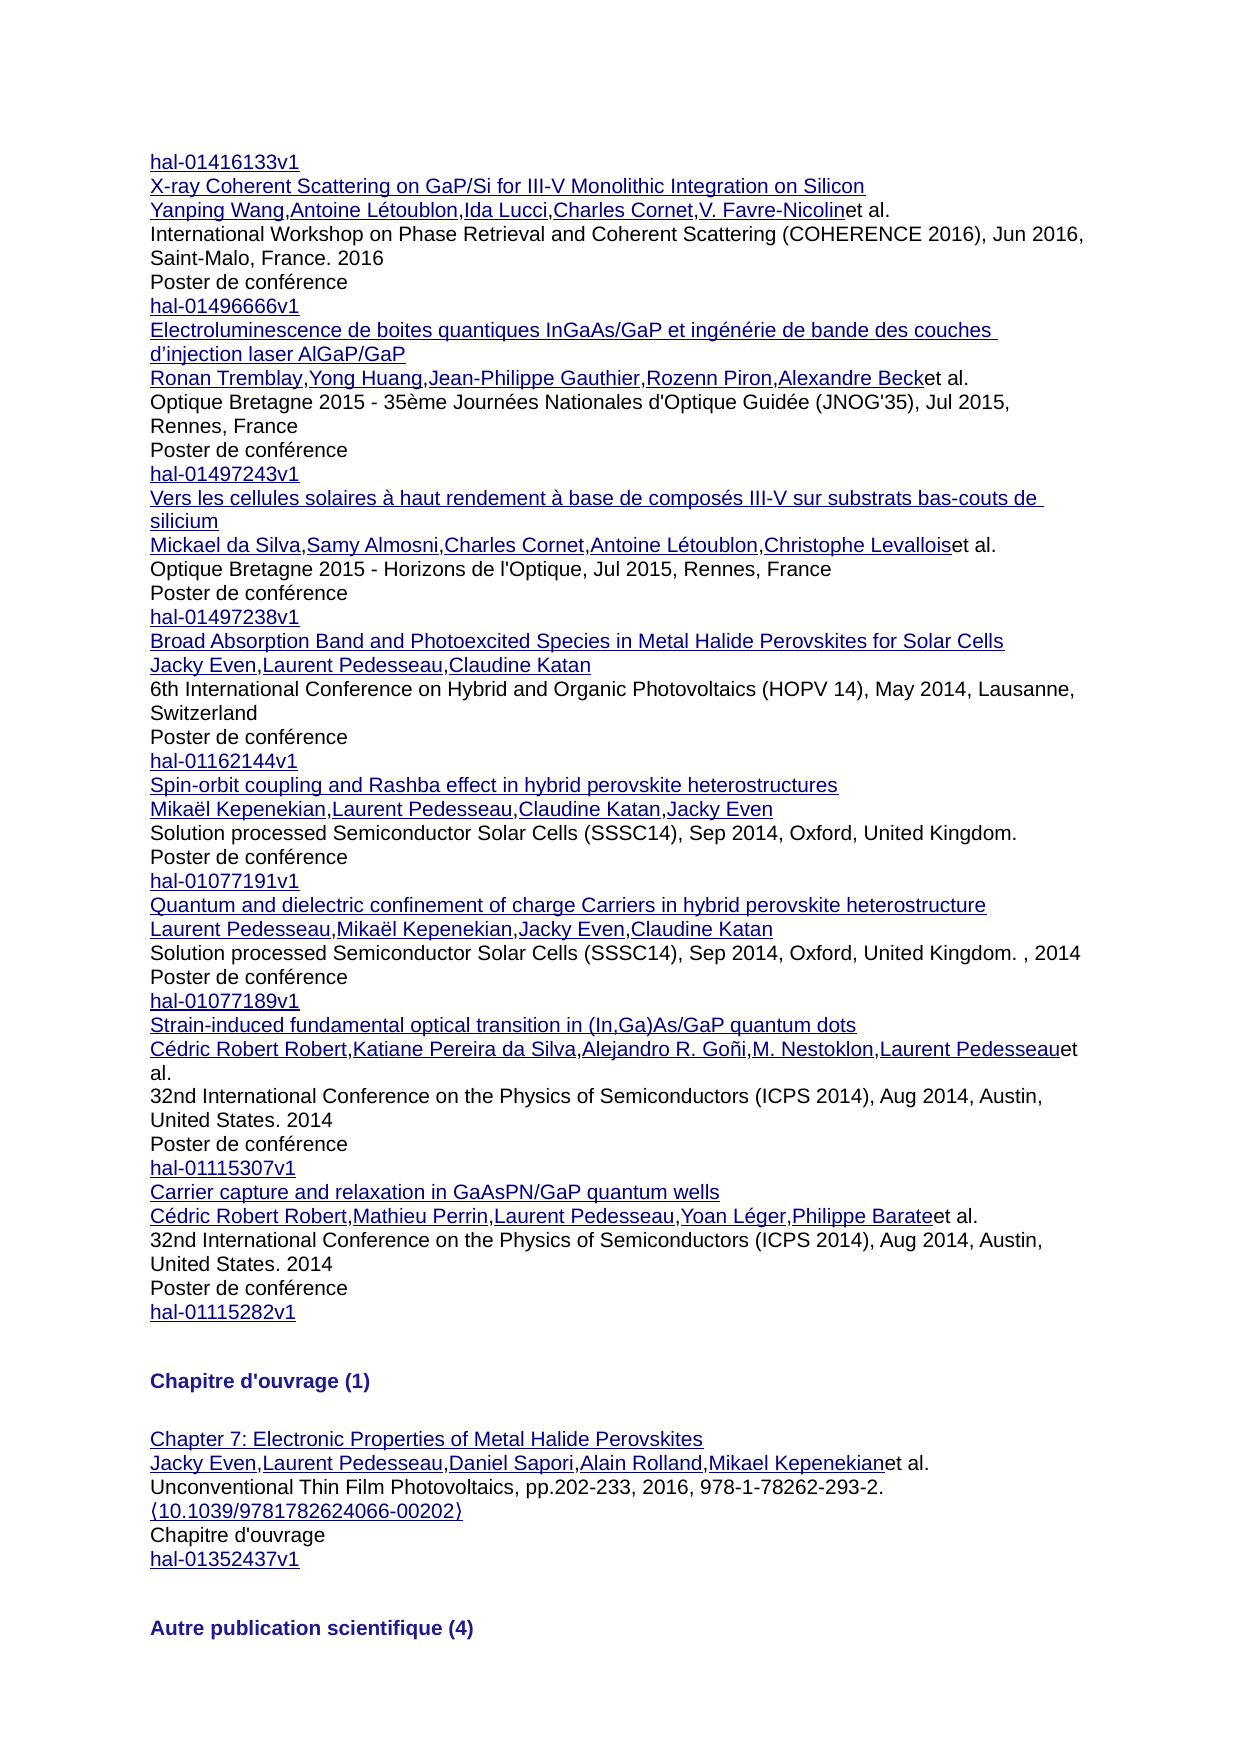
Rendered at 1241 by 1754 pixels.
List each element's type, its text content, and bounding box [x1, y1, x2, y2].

table_cell Broad Absorption Band and Photoexcited Species in Metal Halide Perovskites for Solar Cells Jacky Even,Laurent Pedesseau,Claudine Katan 6th International Conference on Hybrid and Organic Photovoltaics (HOPV 14), May 2014, Lausanne, Switzerland Poster de conférence hal-01162144v1 [150, 629, 1090, 773]
table_cell Strain-induced fundamental optical transition in (In,Ga)As/GaP quantum dots Cédric Robert Robert,Katiane Pereira da Silva,Alejandro R. Goñi,M. Nestoklon,Laurent Pedesseauet al. 32nd International Conference on the Physics of Semiconductors (ICPS 2014), Aug 2014, Austin, United States. 2014 Poster de conférence hal-01115307v1 [150, 1013, 1090, 1180]
table_cell Carrier capture and relaxation in GaAsPN/GaP quantum wells Cédric Robert Robert,Mathieu Perrin,Laurent Pedesseau,Yoan Léger,Philippe Barateet al. 32nd International Conference on the Physics of Semiconductors (ICPS 2014), Aug 2014, Austin, United States. 2014 Poster de conférence hal-01115282v1 [150, 1180, 1090, 1324]
table_cell Electroluminescence de boites quantiques InGaAs/GaP et ingénérie de bande des couches d’injection laser AlGaP/GaP Ronan Tremblay,Yong Huang,Jean-Philippe Gauthier,Rozenn Piron,Alexandre Becket al. Optique Bretagne 2015 - 35ème Journées Nationales d'Optique Guidée (JNOG'35), Jul 2015, Rennes, France Poster de conférence hal-01497243v1 [150, 318, 1090, 485]
table_cell X-ray Coherent Scattering on GaP/Si for III-V Monolithic Integration on Silicon Yanping Wang,Antoine Létoublon,Ida Lucci,Charles Cornet,V. Favre-Nicolinet al. International Workshop on Phase Retrieval and Coherent Scattering (COHERENCE 2016), Jun 2016, Saint-Malo, France. 2016 Poster de conférence hal-01496666v1 [150, 174, 1090, 318]
subtitle Autre publication scientifique (4) [150, 1616, 1090, 1639]
table_cell hal-01416133v1 [150, 150, 1090, 174]
table_cell Spin-orbit coupling and Rashba effect in hybrid perovskite heterostructures Mikaël Kepenekian,Laurent Pedesseau,Claudine Katan,Jacky Even Solution processed Semiconductor Solar Cells (SSSC14), Sep 2014, Oxford, United Kingdom. Poster de conférence hal-01077191v1 [150, 773, 1090, 893]
table_cell Vers les cellules solaires à haut rendement à base de composés III-V sur substrats bas-couts de silicium Mickael da Silva,Samy Almosni,Charles Cornet,Antoine Létoublon,Christophe Levalloiset al. Optique Bretagne 2015 - Horizons de l'Optique, Jul 2015, Rennes, France Poster de conférence hal-01497238v1 [150, 485, 1090, 629]
table_cell Quantum and dielectric confinement of charge Carriers in hybrid perovskite heterostructure Laurent Pedesseau,Mikaël Kepenekian,Jacky Even,Claudine Katan Solution processed Semiconductor Solar Cells (SSSC14), Sep 2014, Oxford, United Kingdom. , 2014 Poster de conférence hal-01077189v1 [150, 893, 1090, 1012]
subtitle Chapitre d'ouvrage (1) [150, 1369, 1090, 1393]
table_header Chapter 7: Electronic Properties of Metal Halide Perovskites Jacky Even,Laurent Pedesseau,Daniel Sapori,Alain Rolland,Mikael Kepenekianet al. Unconventional Thin Film Photovoltaics, pp.202-233, 2016, 978-1-78262-293-2. ⟨10.1039/9781782624066-00202⟩ Chapitre d'ouvrage hal-01352437v1 [150, 1427, 1090, 1571]
